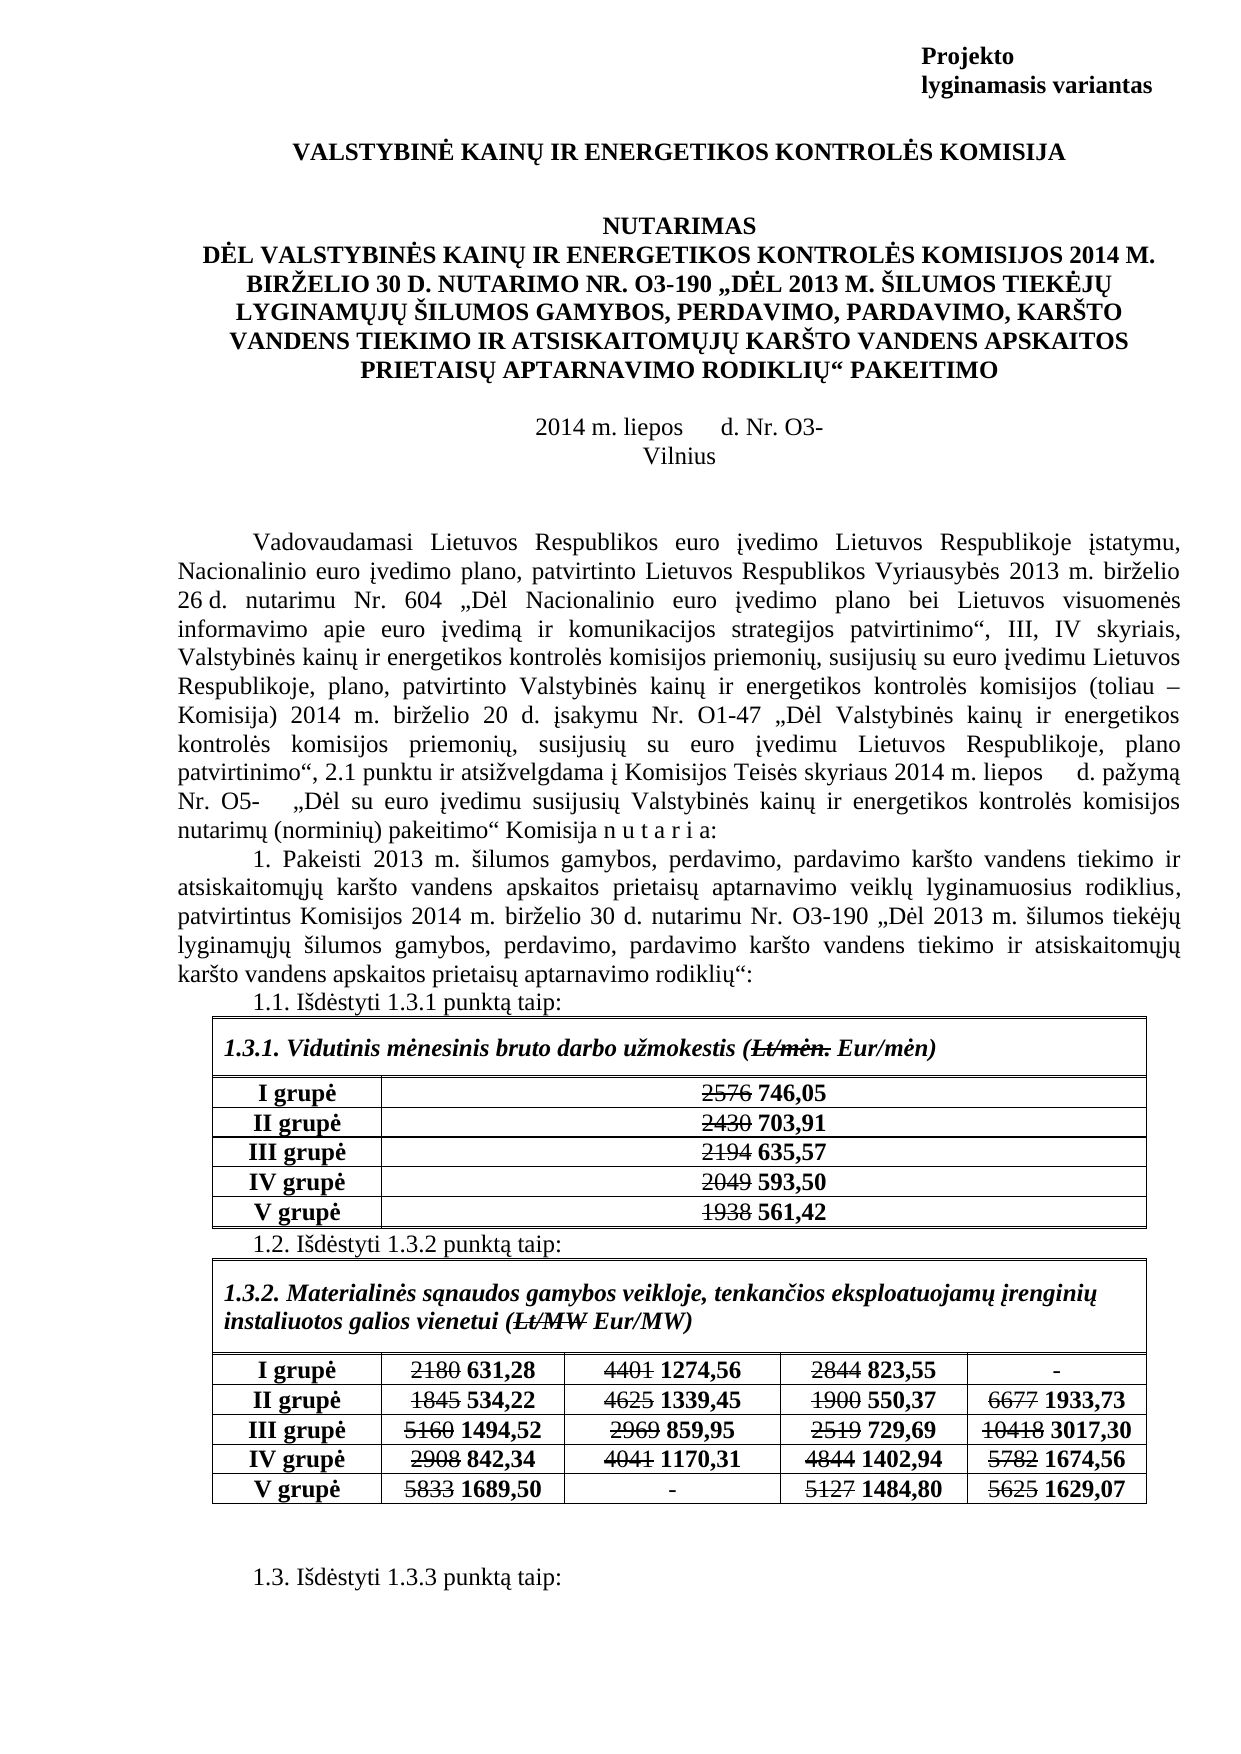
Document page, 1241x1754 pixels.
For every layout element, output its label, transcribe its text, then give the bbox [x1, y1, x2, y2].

table_header 1.3.1. Vidutinis mėnesinis bruto darbo užmokestis (Lt/mėn. Eur/mėn) [213, 1019, 1146, 1075]
table_cell 2194 635,57 [382, 1138, 1146, 1166]
text 2014 m. liepos d. Nr. O3- [177, 412, 1181, 441]
table_cell 2049 593,50 [382, 1167, 1146, 1196]
text Vadovaudamasi Lietuvos Respublikos euro įvedimo Lietuvos Respublikoje įstatymu, Nacionalinio euro įvedimo plano, patvirtinto Lietuvos Respublikos Vyriausybės 2013 m. birželio 26 d. nutarimu Nr. 604 „Dėl Nacionalinio euro įvedimo plano bei Lietuvos visuomenės informavimo apie euro įvedimą ir komunikacijos strategijos patvirtinimo“, III, IV skyriais, Valstybinės kainų ir energetikos kontrolės komisijos priemonių, susijusių su euro įvedimu Lietuvos Respublikoje, plano, patvirtinto Valstybinės kainų ir energetikos kontrolės komisijos (toliau – Komisija) 2014 m. birželio 20 d. įsakymu Nr. O1-47 „Dėl Valstybinės kainų ir energetikos kontrolės komisijos priemonių, susijusių su euro įvedimu Lietuvos Respublikoje, plano patvirtinimo“, 2.1 punktu ir atsižvelgdama į Komisijos Teisės skyriaus 2014 m. liepos d. pažymą Nr. O5- „Dėl su euro įvedimu susijusių Valstybinės kainų ir energetikos kontrolės komisijos nutarimų (norminių) pakeitimo“ Komisija n u t a r i a: [177, 527, 1181, 844]
table_cell III grupė [213, 1138, 381, 1166]
text 1. Pakeisti 2013 m. šilumos gamybos, perdavimo, pardavimo karšto vandens tiekimo ir atsiskaitomųjų karšto vandens apskaitos prietaisų aptarnavimo veiklų lyginamuosius rodiklius, patvirtintus Komisijos 2014 m. birželio 30 d. nutarimu Nr. O3-190 „Dėl 2013 m. šilumos tiekėjų lyginamųjų šilumos gamybos, perdavimo, pardavimo karšto vandens tiekimo ir atsiskaitomųjų karšto vandens apskaitos prietaisų aptarnavimo rodiklių“: [177, 844, 1181, 987]
text vALSTYBINĖ KAINŲ IR ENERGETIKOS KONTROLĖS KOMISIJA [177, 137, 1181, 166]
text Vilnius [177, 441, 1181, 470]
table_cell V grupė [213, 1197, 381, 1226]
table_cell 5625 1629,07 [968, 1474, 1146, 1503]
table_cell 2430 703,91 [382, 1108, 1146, 1136]
table_cell I grupė [213, 1355, 381, 1384]
text 1.1. Išdėstyti 1.3.1 punktą taip: [177, 987, 1181, 1016]
table_cell IV grupė [213, 1167, 381, 1196]
table_cell 5160 1494,52 [382, 1415, 564, 1443]
table_cell IV grupė [213, 1445, 381, 1473]
table_cell 2908 842,34 [382, 1445, 564, 1473]
table_cell 4844 1402,94 [781, 1445, 967, 1473]
text NUTARIMAS [177, 211, 1181, 240]
table_cell 4625 1339,45 [565, 1385, 780, 1414]
table_cell II grupė [213, 1385, 381, 1414]
text lyginamasis variantas [921, 70, 1171, 99]
table_cell 4041 1170,31 [565, 1445, 780, 1473]
table_cell 2180 631,28 [382, 1355, 564, 1384]
text 1.2. Išdėstyti 1.3.2 punktą taip: [177, 1229, 1181, 1258]
table_cell 1845 534,22 [382, 1385, 564, 1414]
table_cell V grupė [213, 1474, 381, 1503]
table_cell 5782 1674,56 [968, 1445, 1146, 1473]
table_cell 1900 550,37 [781, 1385, 967, 1414]
table_cell 5833 1689,50 [382, 1474, 564, 1503]
table_cell II grupė [213, 1108, 381, 1136]
table_cell - [968, 1355, 1146, 1384]
table_cell 4401 1274,56 [565, 1355, 780, 1384]
table_cell 2969 859,95 [565, 1415, 780, 1443]
table_cell I grupė [213, 1078, 381, 1107]
text 1.3. Išdėstyti 1.3.3 punktą taip: [177, 1562, 1181, 1590]
table_cell 10418 3017,30 [968, 1415, 1146, 1443]
table_cell - [565, 1474, 780, 1503]
table_cell 1938 561,42 [382, 1197, 1146, 1226]
table_cell 2576 746,05 [382, 1078, 1146, 1107]
text DĖL valstybinės kainų ir energetikos kontrolės komisijos 2014 m. birželio 30 d. nutarimO Nr. O3-190 „DĖL 2013 M. ŠILUMOS TIEKĖJŲ LYGINAMŲJŲ ŠILUMOS GAMYBOS, PERDAVIMO, PARDAVIMO, KARŠTO VANDENS TIEKIMO IR ATSISKAITOMŲJŲ KARŠTO VANDENS APSKAITOS PRIETAISŲ APTARNAVIMO RODIKLIŲ“ pakeitimo [177, 240, 1181, 384]
table_cell 5127 1484,80 [781, 1474, 967, 1503]
table_cell 6677 1933,73 [968, 1385, 1146, 1414]
table_cell 2519 729,69 [781, 1415, 967, 1443]
table_header 1.3.2. Materialinės sąnaudos gamybos veikloje, tenkančios eksploatuojamų įrenginių instaliuotos galios vienetui (Lt/MW Eur/MW) [213, 1261, 1146, 1352]
subtitle Projekto [921, 41, 1171, 70]
table_cell 2844 823,55 [781, 1355, 967, 1384]
table_cell III grupė [213, 1415, 381, 1443]
